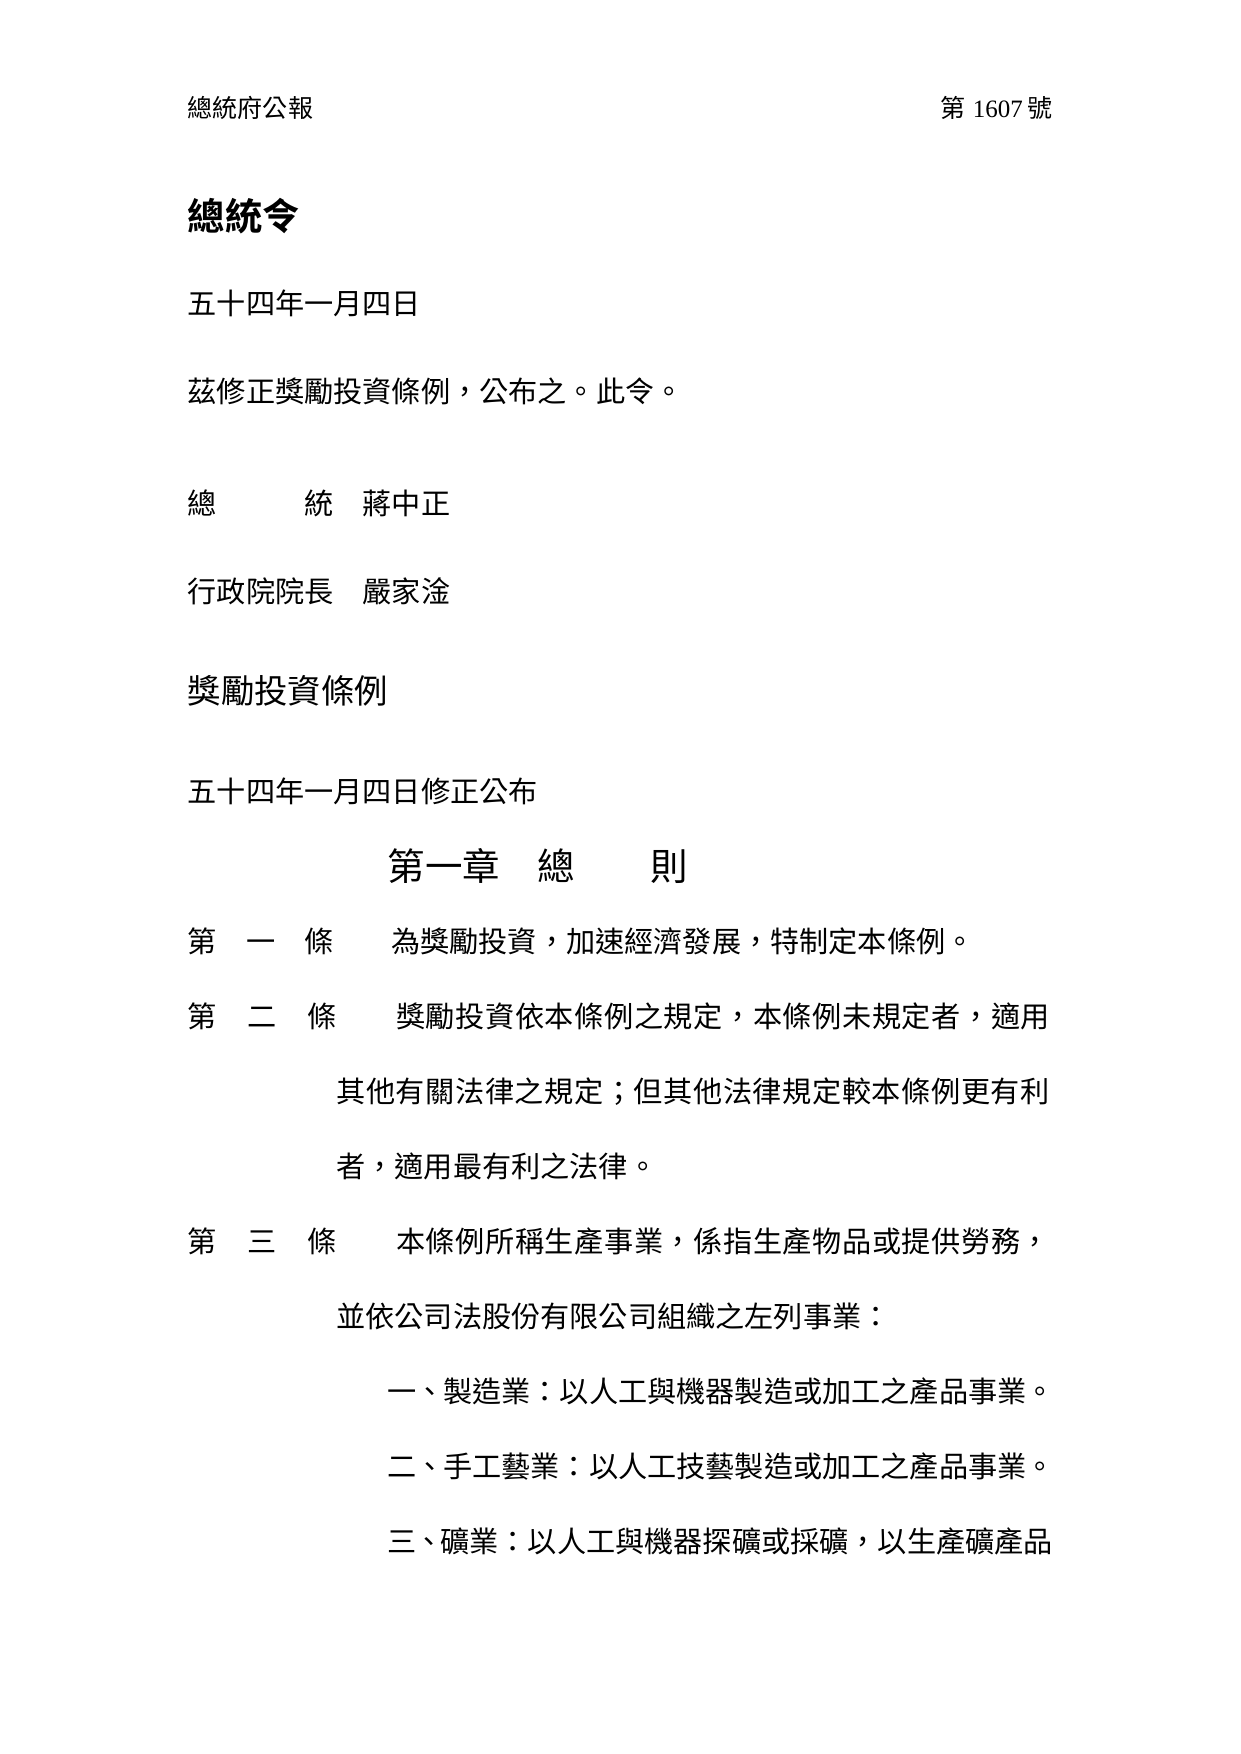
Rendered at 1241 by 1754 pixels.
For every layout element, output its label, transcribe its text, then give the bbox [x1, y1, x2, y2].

text 五十四年一月四日 [187, 264, 1053, 339]
text 總統令 [187, 177, 1053, 252]
text 第 二 條 獎勵投資依本條例之規定，本條例未規定者，適用其他有關法律之規定；但其他法律規定較本條例更有利者，適用最有利之法律。 [187, 977, 1053, 1202]
text 獎勵投資條例 [187, 652, 1053, 727]
text 總 統 蔣中正 [187, 464, 1053, 539]
text 第 一 條 為獎勵投資，加速經濟發展，特制定本條例。 [187, 902, 1053, 977]
text 三、礦業：以人工與機器探礦或採礦，以生產礦產品 [387, 1502, 1053, 1577]
text 第一章 總 則 [387, 827, 1053, 902]
text 一、製造業：以人工與機器製造或加工之產品事業。 [387, 1352, 1053, 1427]
text 五十四年一月四日修正公布 [187, 752, 1053, 827]
text 第 三 條 本條例所稱生產事業，係指生產物品或提供勞務，並依公司法股份有限公司組織之左列事業： [187, 1202, 1053, 1352]
text 行政院院長 嚴家淦 [187, 552, 1053, 627]
text 二、手工藝業：以人工技藝製造或加工之產品事業。 [387, 1427, 1053, 1502]
text 茲修正獎勵投資條例，公布之。此令。 [187, 352, 1053, 427]
